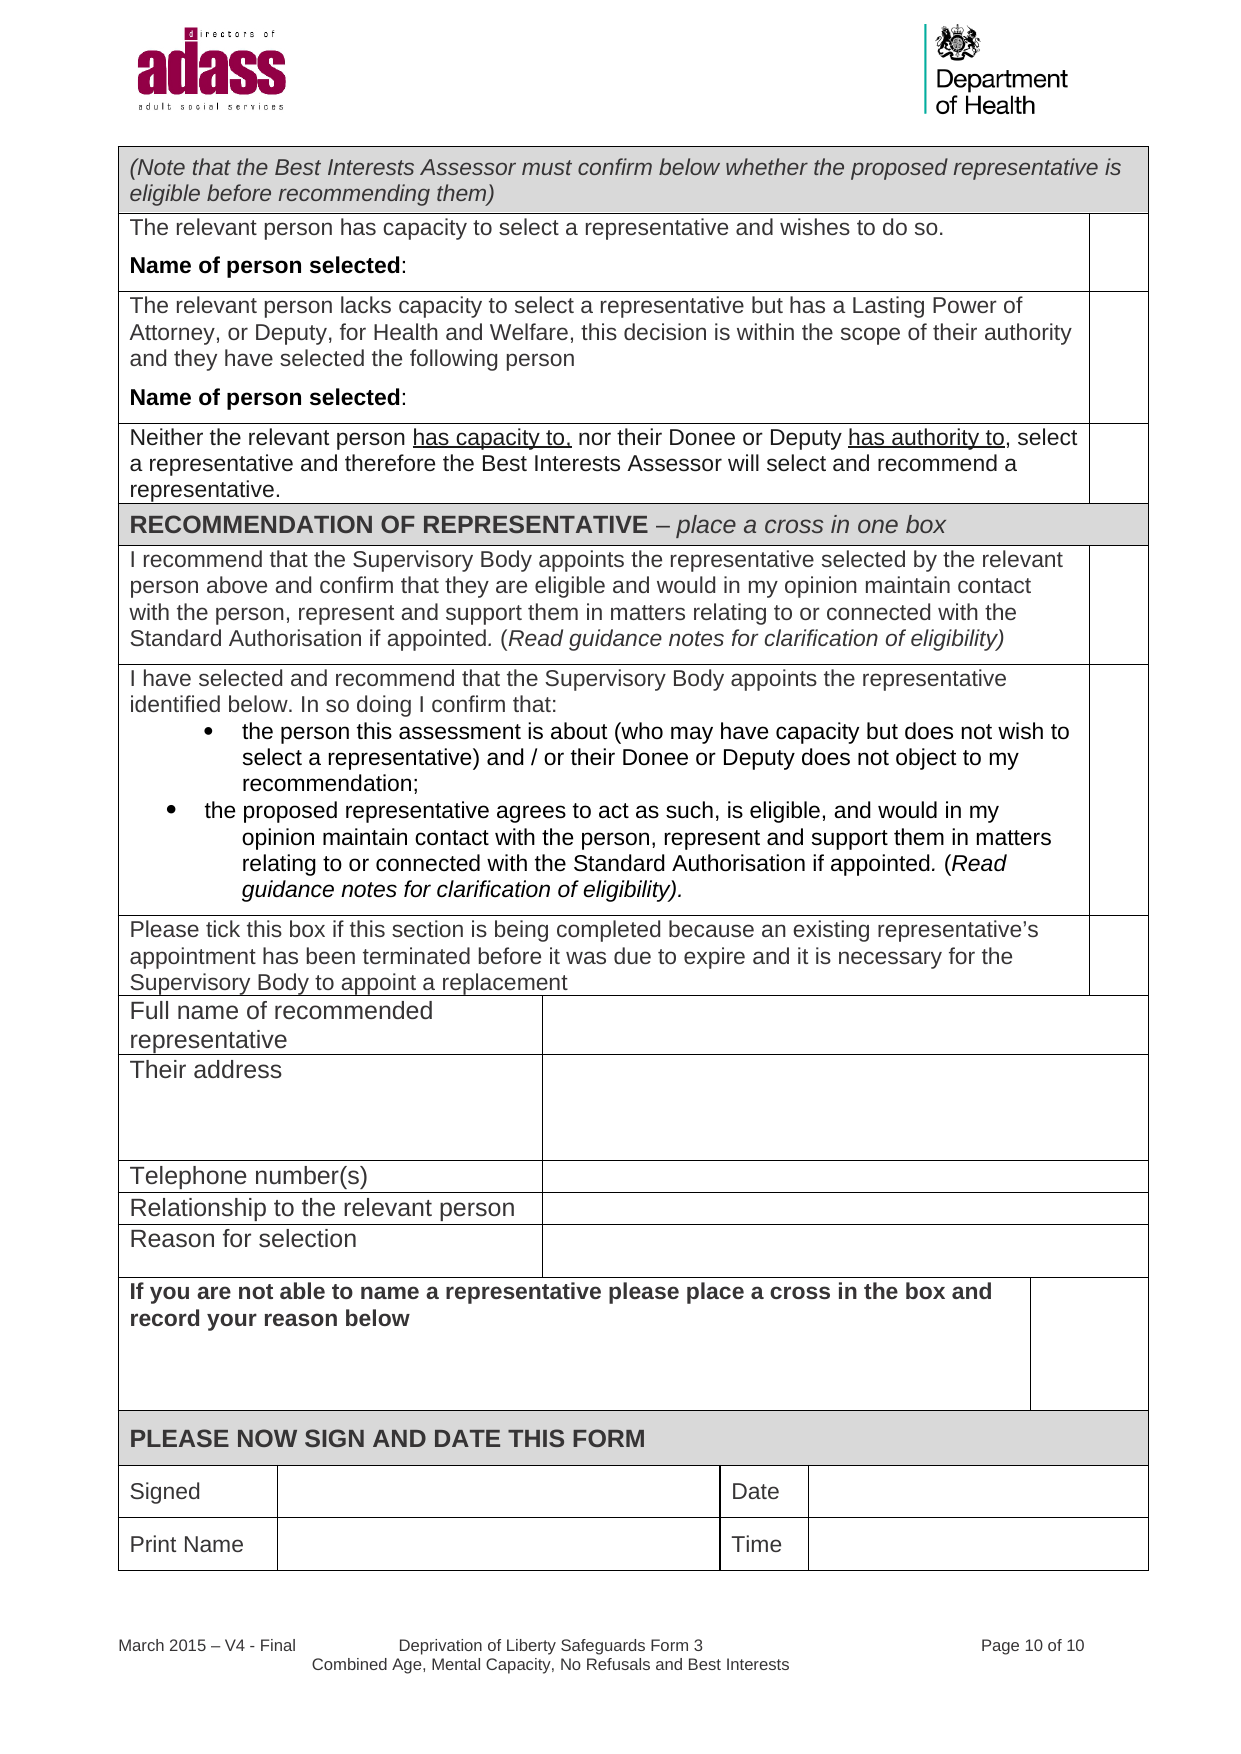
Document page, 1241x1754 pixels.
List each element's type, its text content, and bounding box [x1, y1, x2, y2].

table_cell The relevant person has capacity to select a representative and wishes to do so. Name of person selected: [119, 214, 1089, 291]
table_cell Time [721, 1518, 808, 1569]
table_cell Date [721, 1466, 808, 1517]
table_cell [543, 1161, 1148, 1192]
table_cell [1031, 1278, 1148, 1410]
table_cell Relationship to the relevant person [119, 1193, 542, 1223]
table_cell [543, 996, 1148, 1054]
table_cell [1090, 214, 1148, 291]
table_cell (Note that the Best Interests Assessor must confirm below whether the proposed representative is eligible before recommending them) [119, 147, 1148, 212]
table_cell [278, 1518, 719, 1569]
table_cell [543, 1193, 1148, 1223]
table_cell [1090, 916, 1148, 995]
table_cell If you are not able to name a representative please place a cross in the box and record your reason below [119, 1278, 1030, 1410]
table_cell The relevant person lacks capacity to select a representative but has a Lasting Power of Attorney, or Deputy, for Health and Welfare, this decision is within the scope of their authority and they have selected the following person Name of person selected: [119, 292, 1089, 423]
table_cell I have selected and recommend that the Supervisory Body appoints the representative identified below. In so doing I confirm that: the person this assessment is about (who may have capacity but does not wish to select a representative) and / or their Donee or Deputy does not object to my recommendation; the proposed representative agrees to act as such, is eligible, and would in my opinion maintain contact with the person, represent and support them in matters relating to or connected with the Standard Authorisation if appointed. (Read guidance notes for clarification of eligibility). [119, 665, 1089, 915]
table_cell [543, 1225, 1148, 1277]
table_cell [1090, 665, 1148, 915]
table_cell [1090, 424, 1148, 503]
table_cell Signed [119, 1466, 277, 1517]
table_cell [543, 1055, 1148, 1160]
table_cell Please tick this box if this section is being completed because an existing representative’s appointment has been terminated before it was due to expire and it is necessary for the Supervisory Body to appoint a replacement [119, 916, 1089, 995]
table_cell Full name of recommended representative [119, 996, 542, 1054]
table_cell Neither the relevant person has capacity to, nor their Donee or Deputy has authority to, select a representative and therefore the Best Interests Assessor will select and recommend a representative. [119, 424, 1089, 503]
table_cell [809, 1466, 1148, 1517]
table_cell [809, 1518, 1148, 1569]
table_cell [278, 1466, 719, 1517]
table_cell [1090, 292, 1148, 423]
table_cell Telephone number(s) [119, 1161, 542, 1192]
table_cell Print Name [119, 1518, 277, 1569]
table_cell [1090, 546, 1148, 664]
table_cell Reason for selection [119, 1225, 542, 1277]
table_cell RECOMMENDATION OF REPRESENTATIVE – place a cross in one box [119, 504, 1148, 545]
table_cell I recommend that the Supervisory Body appoints the representative selected by the relevant person above and confirm that they are eligible and would in my opinion maintain contact with the person, represent and support them in matters relating to or connected with the Standard Authorisation if appointed. (Read guidance notes for clarification of eligibility) [119, 546, 1089, 664]
table_cell PLEASE NOW SIGN AND DATE THIS FORM [119, 1411, 1148, 1465]
table_cell Their address [119, 1055, 542, 1160]
